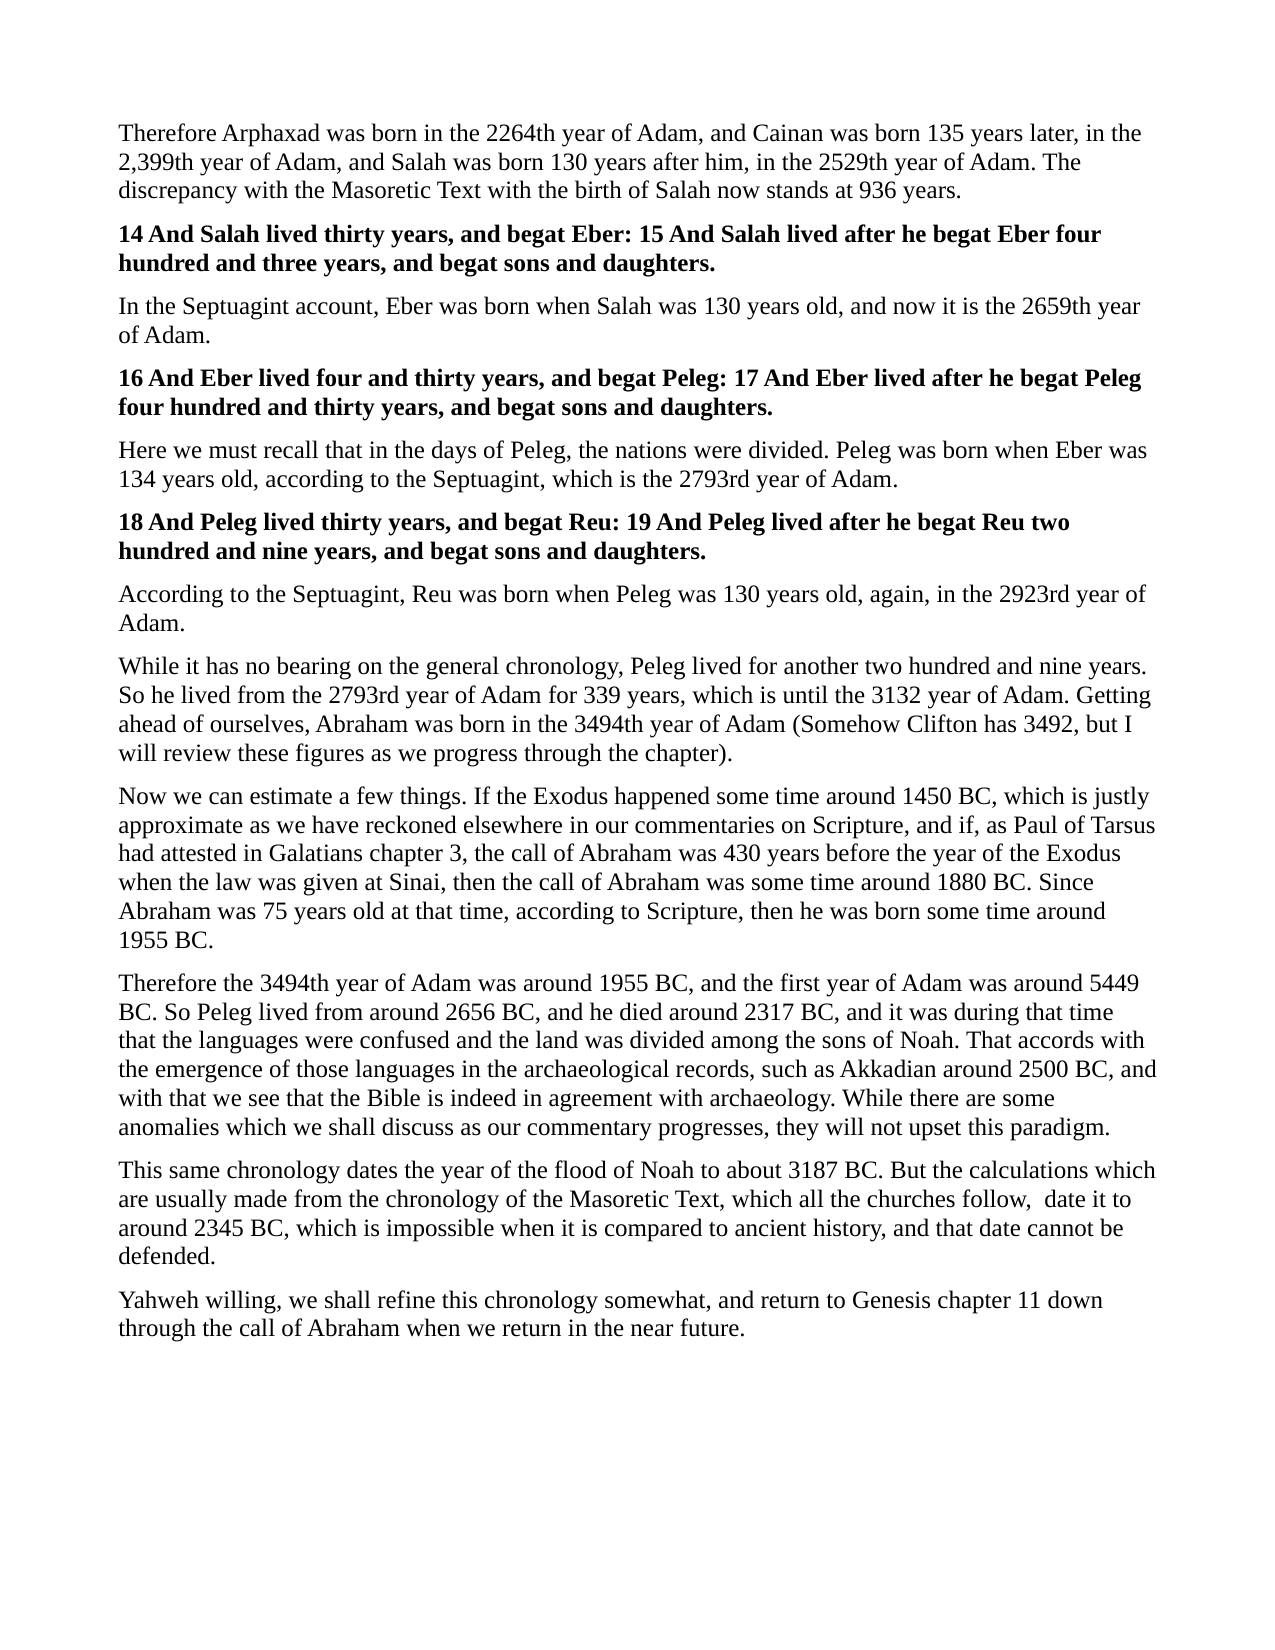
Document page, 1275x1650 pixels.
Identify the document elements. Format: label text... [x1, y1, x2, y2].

text 18 And Peleg lived thirty years, and begat Reu: 19 And Peleg lived after he begat Reu two hundred and nine years, and begat sons and daughters. [118, 507, 1157, 565]
text 16 And Eber lived four and thirty years, and begat Peleg: 17 And Eber lived after he begat Peleg four hundred and thirty years, and begat sons and daughters. [118, 363, 1157, 421]
text According to the Septuagint, Reu was born when Peleg was 130 years old, again, in the 2923rd year of Adam. [118, 579, 1157, 637]
text While it has no bearing on the general chronology, Peleg lived for another two hundred and nine years. So he lived from the 2793rd year of Adam for 339 years, which is until the 3132 year of Adam. Getting ahead of ourselves, Abraham was born in the 3494th year of Adam (Somehow Clifton has 3492, but I will review these figures as we progress through the chapter). [118, 651, 1157, 766]
text In the Septuagint account, Eber was born when Salah was 130 years old, and now it is the 2659th year of Adam. [118, 291, 1157, 348]
text Here we must recall that in the days of Peleg, the nations were divided. Peleg was born when Eber was 134 years old, according to the Septuagint, which is the 2793rd year of Adam. [118, 435, 1157, 493]
text Now we can estimate a few things. If the Exodus happened some time around 1450 BC, which is justly approximate as we have reckoned elsewhere in our commentaries on Scripture, and if, as Paul of Tarsus had attested in Galatians chapter 3, the call of Abraham was 430 years before the year of the Exodus when the law was given at Sinai, then the call of Abraham was some time around 1880 BC. Since Abraham was 75 years old at that time, according to Scripture, then he was born some time around 1955 BC. [118, 781, 1157, 953]
text Therefore the 3494th year of Adam was around 1955 BC, and the first year of Adam was around 5449 BC. So Peleg lived from around 2656 BC, and he died around 2317 BC, and it was during that time that the languages were confused and the land was divided among the sons of Noah. That accords with the emergence of those languages in the archaeological records, such as Akkadian around 2500 BC, and with that we see that the Bible is indeed in agreement with archaeology. While there are some anomalies which we shall discuss as our commentary progresses, they will not upset this paradigm. [118, 968, 1157, 1141]
text Therefore Arphaxad was born in the 2264th year of Adam, and Cainan was born 135 years later, in the 2,399th year of Adam, and Salah was born 130 years after him, in the 2529th year of Adam. The discrepancy with the Masoretic Text with the birth of Salah now stands at 936 years. [118, 118, 1157, 204]
text This same chronology dates the year of the flood of Noah to about 3187 BC. But the calculations which are usually made from the chronology of the Masoretic Text, which all the churches follow, date it to around 2345 BC, which is impossible when it is compared to ancient history, and that date cannot be defended. [118, 1155, 1157, 1270]
text 14 And Salah lived thirty years, and begat Eber: 15 And Salah lived after he begat Eber four hundred and three years, and begat sons and daughters. [118, 219, 1157, 276]
text Yahweh willing, we shall refine this chronology somewhat, and return to Genesis chapter 11 down through the call of Abraham when we return in the near future. [118, 1285, 1157, 1342]
